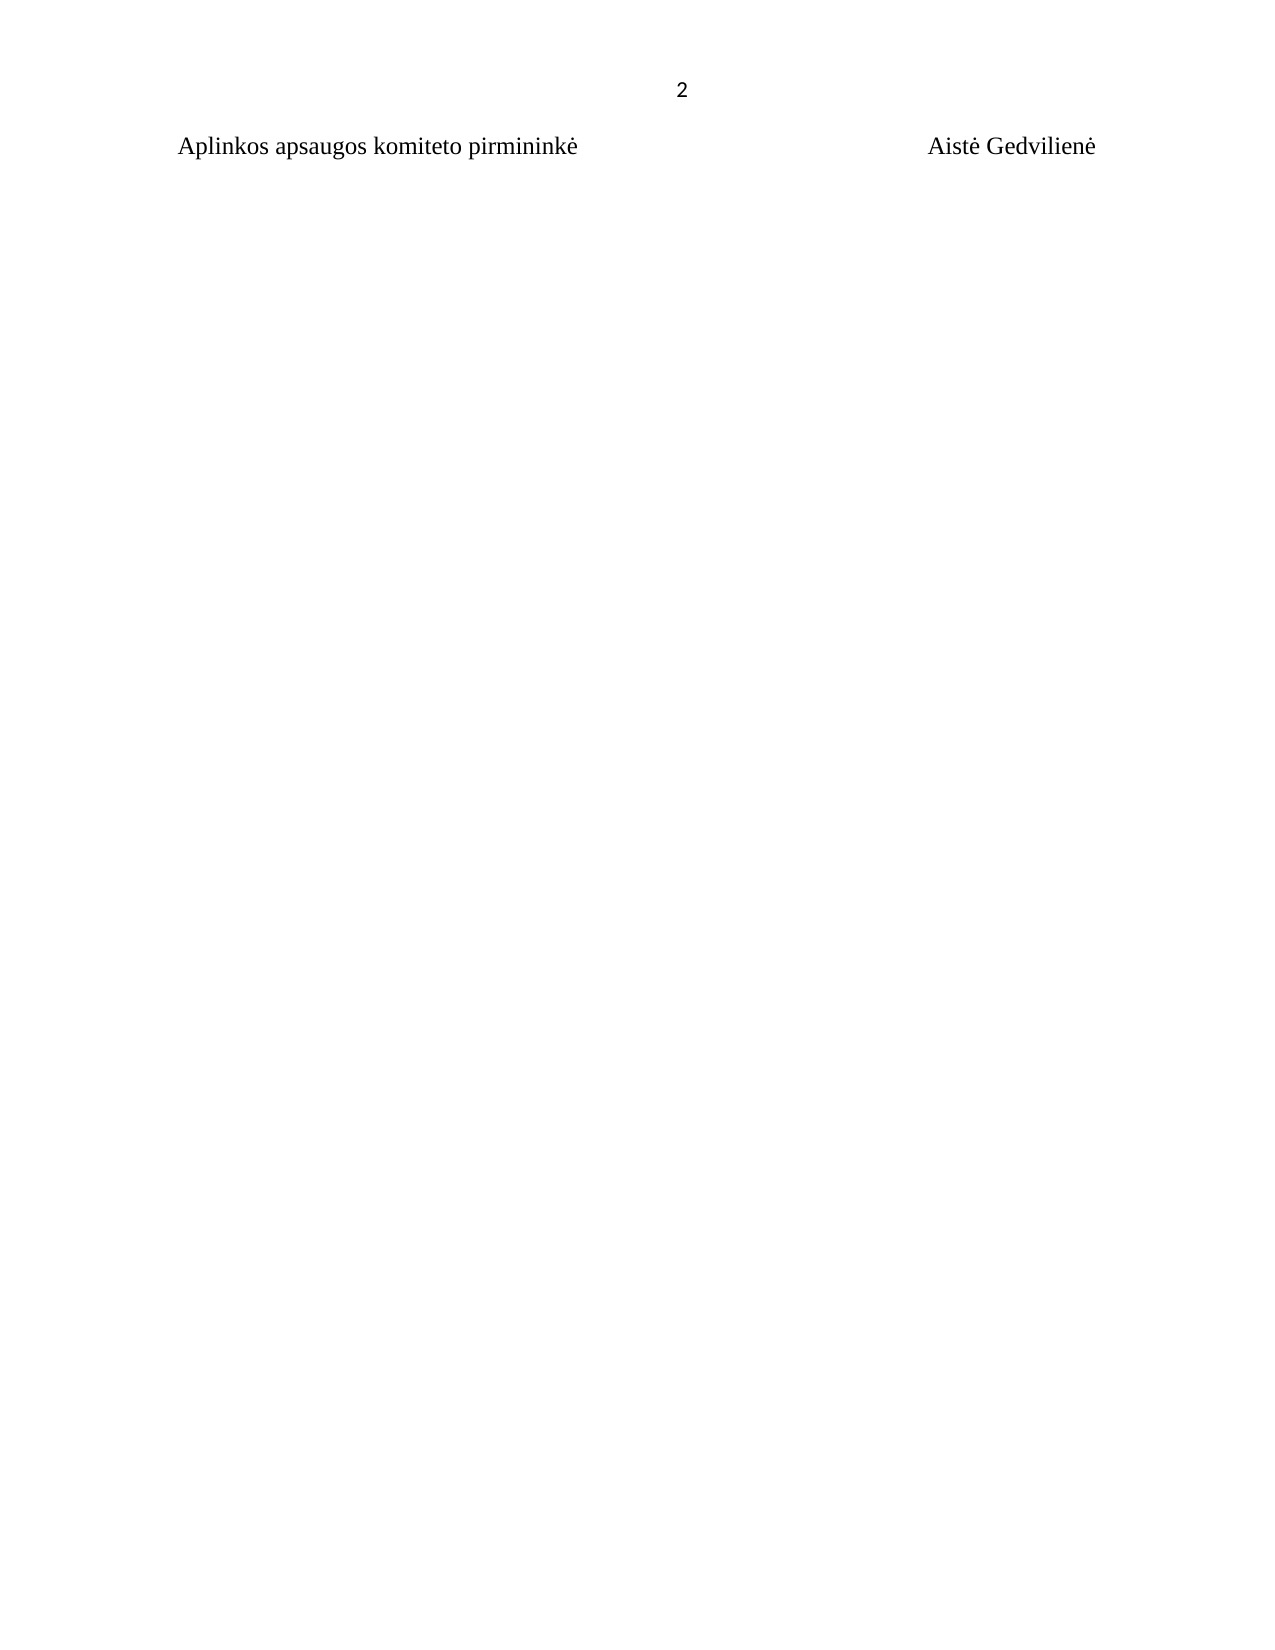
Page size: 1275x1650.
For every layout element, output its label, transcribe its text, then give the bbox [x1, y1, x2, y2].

text Aplinkos apsaugos komiteto pirmininkė Aistė Gedvilienė [177, 131, 1186, 160]
